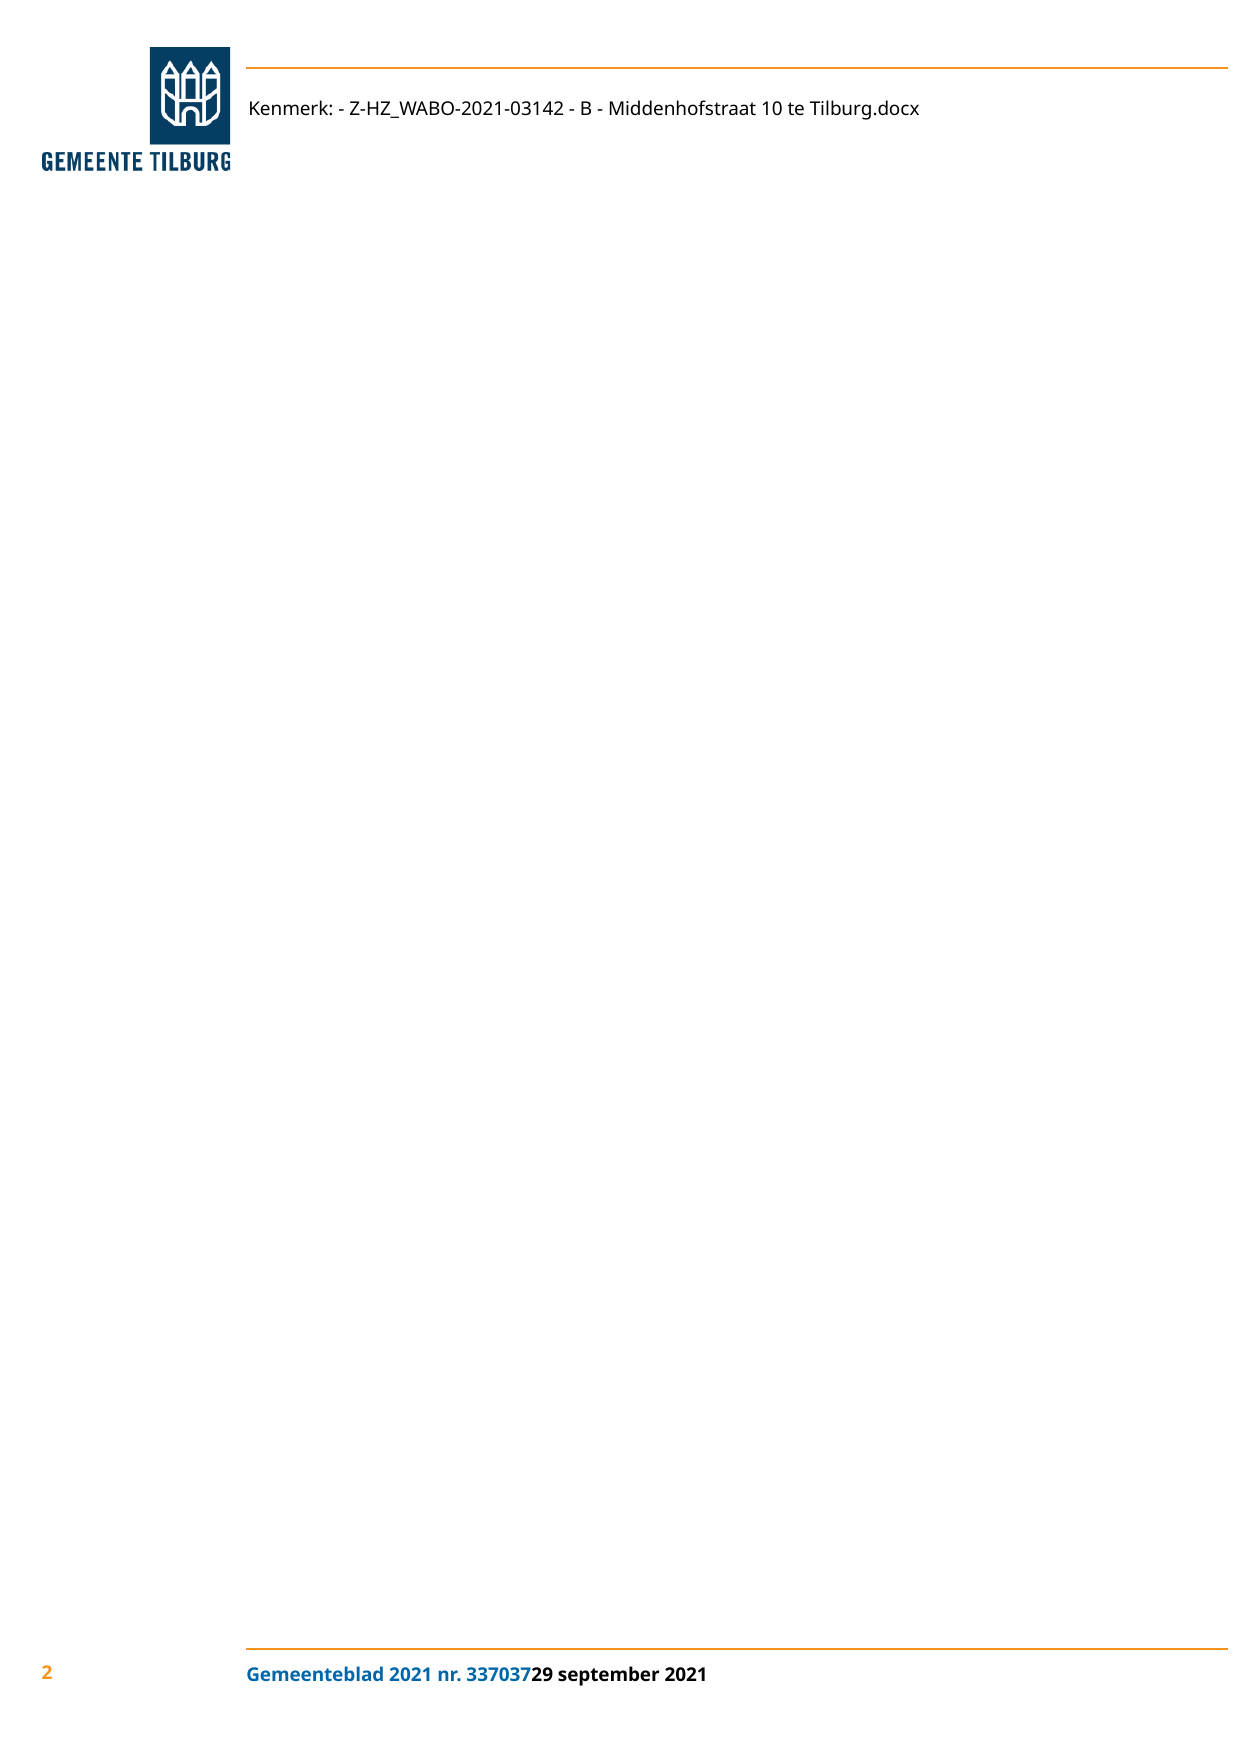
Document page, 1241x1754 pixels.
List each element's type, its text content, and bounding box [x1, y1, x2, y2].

text Kenmerk: - Z-HZ_WABO-2021-03142 - B - Middenhofstraat 10 te Tilburg.docx [248, 95, 1152, 121]
picture [41, 47, 231, 172]
